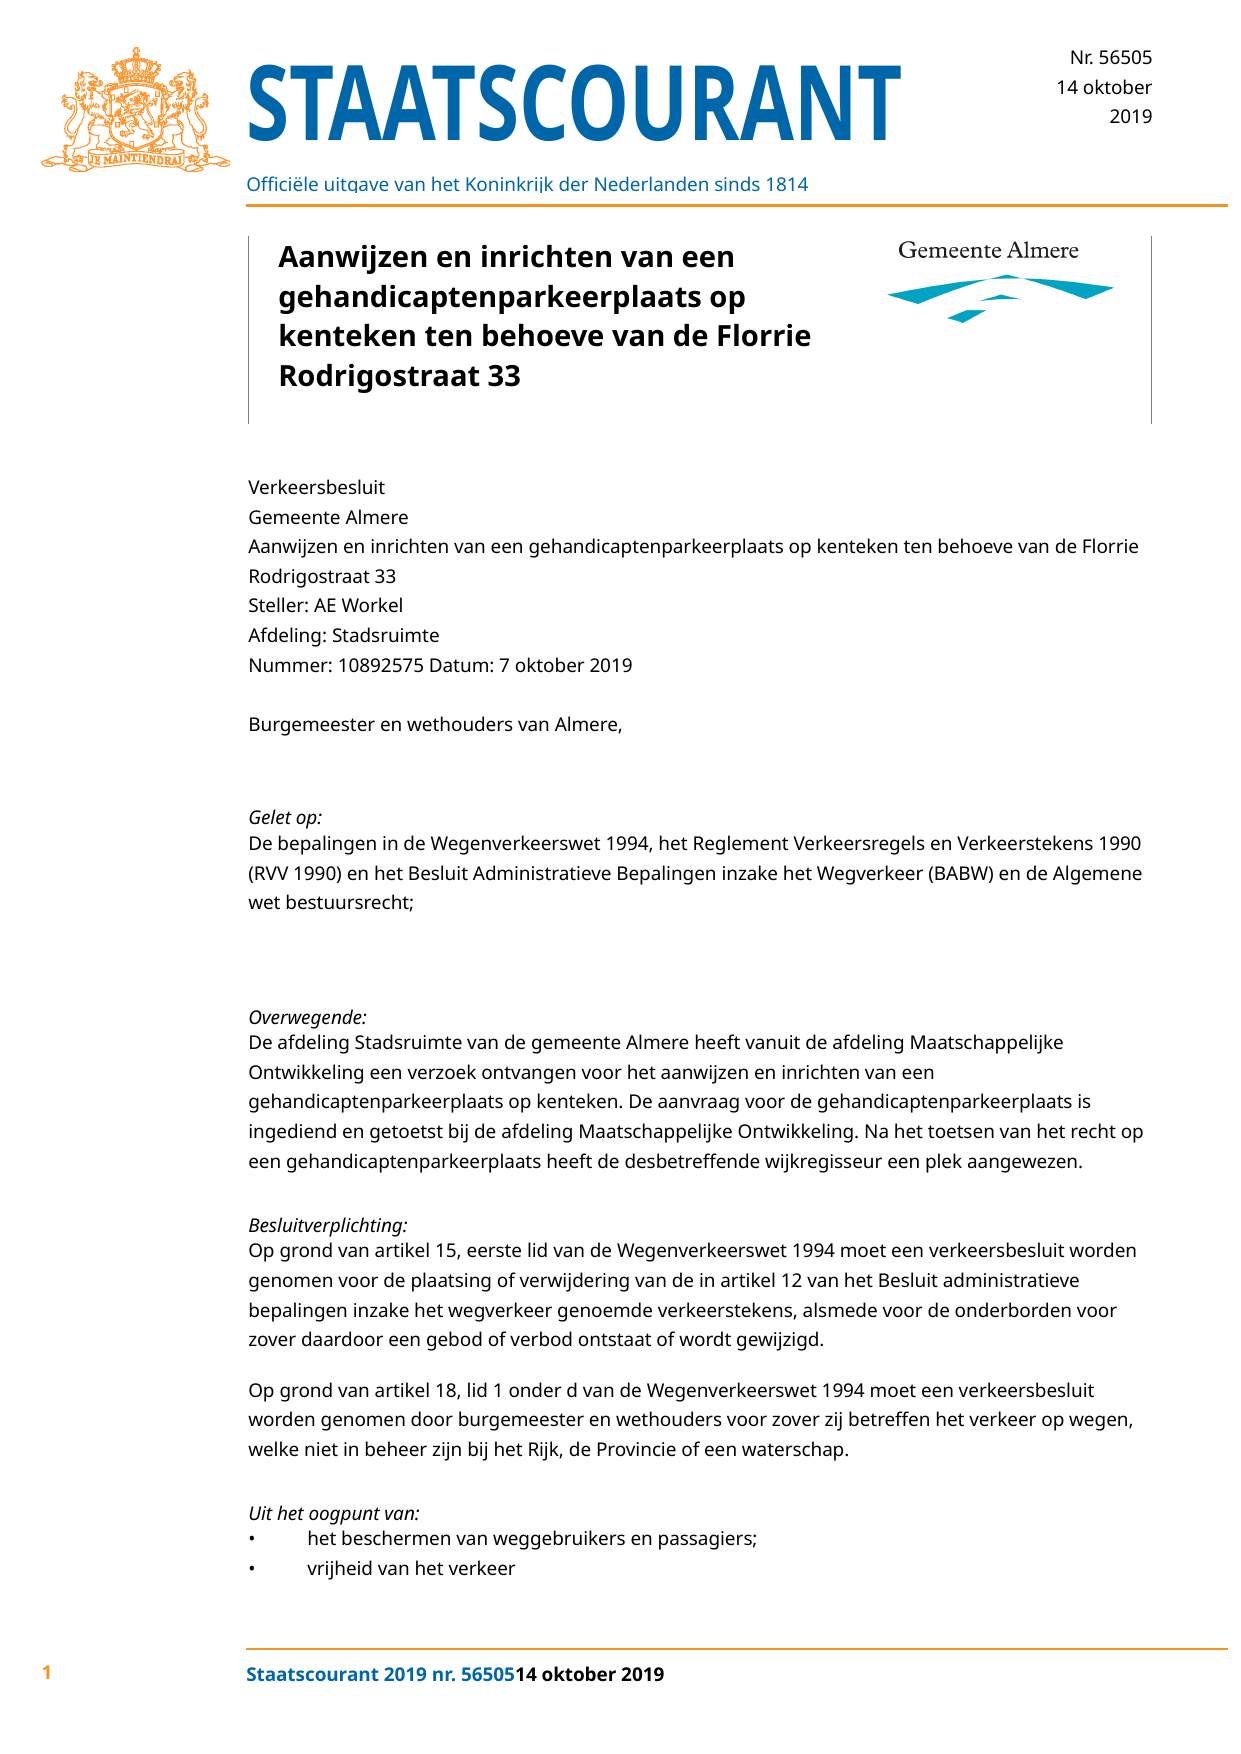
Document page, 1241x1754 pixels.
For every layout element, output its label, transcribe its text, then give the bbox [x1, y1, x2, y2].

text Burgemeester en wethouders van Almere, [248, 711, 1152, 737]
text Steller: AE Workel [248, 593, 1152, 618]
text Aanwijzen en inrichten van een gehandicaptenparkeerplaats op kenteken ten behoeve van de Florrie Rodrigostraat 33 [248, 533, 1152, 589]
text De afdeling Stadsruimte van de gemeente Almere heeft vanuit de afdeling Maatschappelijke Ontwikkeling een verzoek ontvangen voor het aanwijzen en inrichten van een gehandicaptenparkeerplaats op kenteken. De aanvraag voor de gehandicaptenparkeerplaats is ingediend en getoetst bij de afdeling Maatschappelijke Ontwikkeling. Na het toetsen van het recht op een gehandicaptenparkeerplaats heeft de desbetreffende wijkregisseur een plek aangewezen. [248, 1029, 1152, 1174]
list het beschermen van weggebruikers en passagiers; [248, 1526, 1152, 1551]
text Afdeling: Stadsruimte [248, 622, 1152, 648]
text Gelet op: [248, 804, 1152, 830]
text Nummer: 10892575 Datum: 7 oktober 2019 [248, 652, 1152, 678]
text Uit het oogpunt van: [248, 1500, 1152, 1526]
text Verkeersbesluit [248, 474, 1152, 500]
text Overwegende: [248, 1004, 1152, 1029]
table_header Aanwijzen en inrichten van een gehandicaptenparkeerplaats op kenteken ten behoeve van de Florrie Rodrigostraat 33 [249, 236, 850, 424]
text Op grond van artikel 15, eerste lid van de Wegenverkeerswet 1994 moet een verkeersbesluit worden genomen voor de plaatsing of verwijdering van de in artikel 12 van het Besluit administratieve bepalingen inzake het wegverkeer genoemde verkeerstekens, alsmede voor de onderborden voor zover daardoor een gebod of verbod ontstaat of wordt gewijzigd. [248, 1238, 1152, 1352]
text Besluitverplichting: [248, 1212, 1152, 1238]
picture [882, 236, 1119, 328]
table_header [850, 236, 1151, 424]
text De bepalingen in de Wegenverkeerswet 1994, het Reglement Verkeersregels en Verkeerstekens 1990 (RVV 1990) en het Besluit Administratieve Bepalingen inzake het Wegverkeer (BABW) en de Algemene wet bestuursrecht; [248, 830, 1152, 915]
text Op grond van artikel 18, lid 1 onder d van de Wegenverkeerswet 1994 moet een verkeersbesluit worden genomen door burgemeester en wethouders voor zover zij betreffen het verkeer op wegen, welke niet in beheer zijn bij het Rijk, de Provincie of een waterschap. [248, 1377, 1152, 1462]
picture [41, 47, 231, 172]
text Gemeente Almere [248, 504, 1152, 530]
list vrijheid van het verkeer [248, 1555, 1152, 1581]
